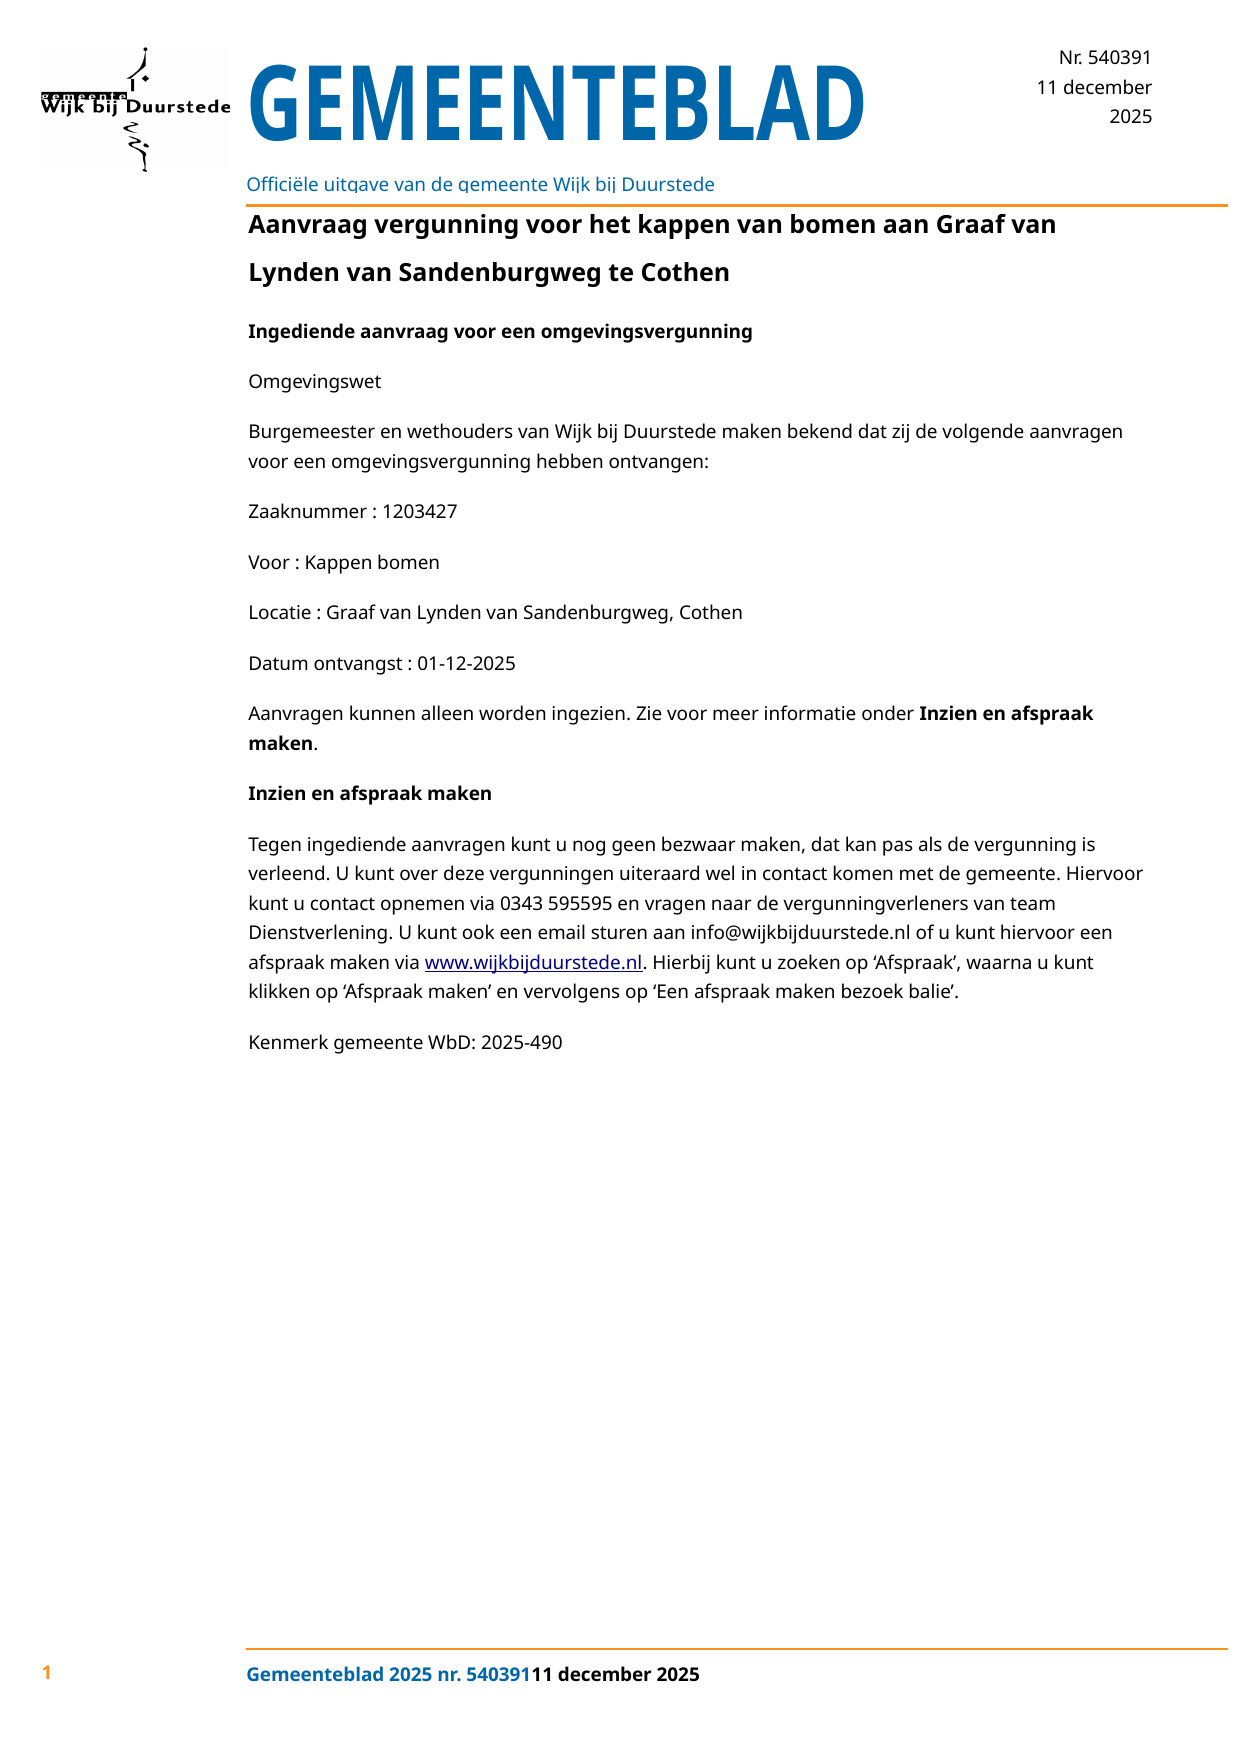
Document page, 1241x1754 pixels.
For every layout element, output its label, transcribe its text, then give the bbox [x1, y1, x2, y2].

text Voor : Kappen bomen [248, 549, 1152, 575]
text Tegen ingediende aanvragen kunt u nog geen bezwaar maken, dat kan pas als de vergunning is verleend. U kunt over deze vergunningen uiteraard wel in contact komen met de gemeente. Hiervoor kunt u contact opnemen via 0343 595595 en vragen naar de vergunningverleners van team Dienstverlening. U kunt ook een email sturen aan info@wijkbijduurstede.nl of u kunt hiervoor een afspraak maken via www.wijkbijduurstede.nl. Hierbij kunt u zoeken op ‘Afspraak’, waarna u kunt klikken op ‘Afspraak maken’ en vervolgens op ‘Een afspraak maken bezoek balie’. [248, 831, 1152, 1004]
text Locatie : Graaf van Lynden van Sandenburgweg, Cothen [248, 599, 1152, 625]
text Kenmerk gemeente WbD: 2025-490 [248, 1029, 1152, 1055]
text Zaaknummer : 1203427 [248, 499, 1152, 524]
text Omgevingswet [248, 368, 1152, 394]
text Aanvraag vergunning voor het kappen van bomen aan Graaf van Lynden van Sandenburgweg te Cothen [248, 207, 1152, 288]
text Aanvragen kunnen alleen worden ingezien. Zie voor meer informatie onder Inzien en afspraak maken. [248, 700, 1152, 756]
text Datum ontvangst : 01-12-2025 [248, 650, 1152, 676]
text Burgemeester en wethouders van Wijk bij Duurstede maken bekend dat zij de volgende aanvragen voor een omgevingsvergunning hebben ontvangen: [248, 419, 1152, 474]
picture [41, 47, 231, 172]
text Inzien en afspraak maken [248, 780, 1152, 806]
text Ingediende aanvraag voor een omgevingsvergunning [248, 318, 1152, 344]
